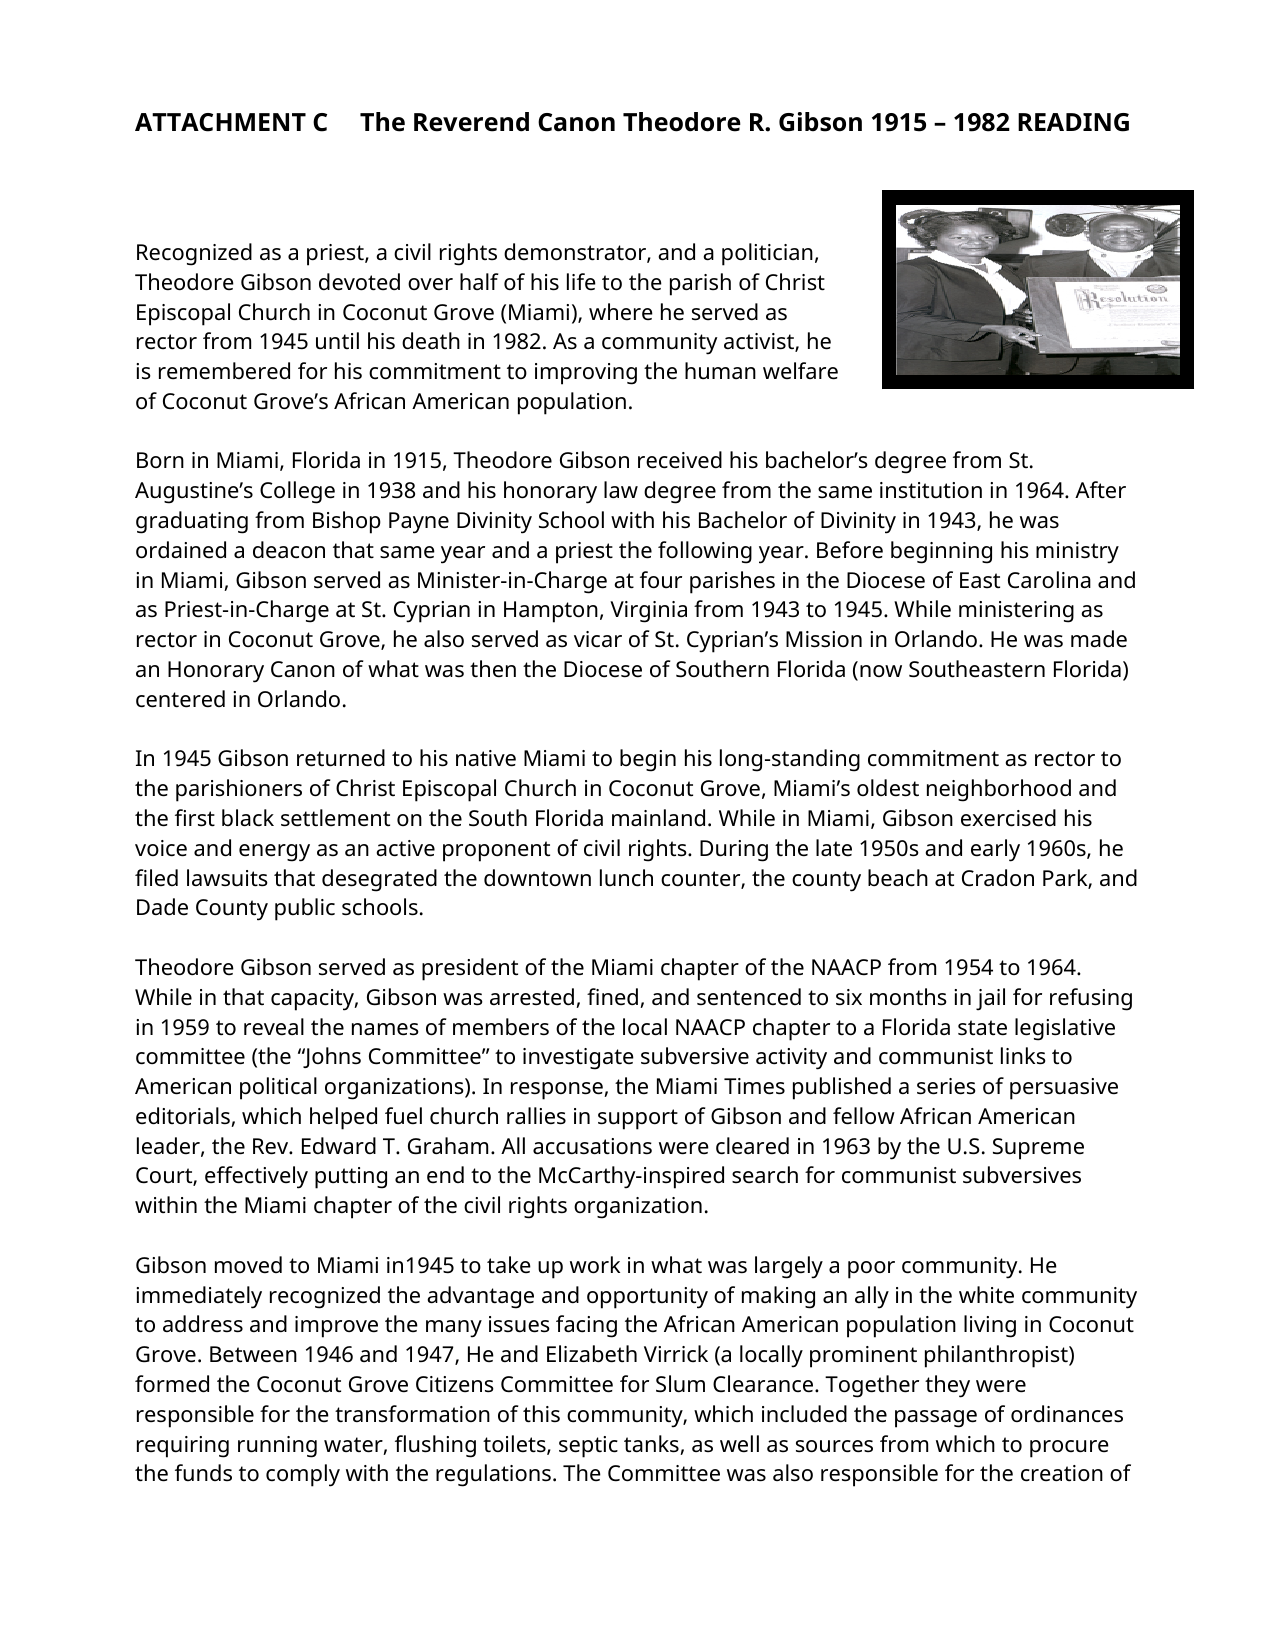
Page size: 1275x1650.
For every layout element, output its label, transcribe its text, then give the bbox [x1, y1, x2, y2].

text ATTACHMENT C The Reverend Canon Theodore R. Gibson 1915 – 1982 READING [135, 105, 1140, 139]
text Theodore Gibson served as president of the Miami chapter of the NAACP from 1954 to 1964. While in that capacity, Gibson was arrested, fined, and sentenced to six months in jail for refusing in 1959 to reveal the names of members of the local NAACP chapter to a Florida state legislative committee (the “Johns Committee” to investigate subversive activity and communist links to American political organizations). In response, the Miami Times published a series of persuasive editorials, which helped fuel church rallies in support of Gibson and fellow African American leader, the Rev. Edward T. Graham. All accusations were cleared in 1963 by the U.S. Supreme Court, effectively putting an end to the McCarthy-inspired search for communist subversives within the Miami chapter of the civil rights organization. [135, 922, 1140, 1220]
picture [896, 205, 1180, 375]
text Recognized as a priest, a civil rights demonstrator, and a politician, Theodore Gibson devoted over half of his life to the parish of Christ Episcopal Church in Coconut Grove (Miami), where he served as rector from 1945 until his death in 1982. As a community activist, he is remembered for his commitment to improving the human welfare of Coconut Grove’s African American population. [135, 237, 1140, 416]
text In 1945 Gibson returned to his native Miami to begin his long-standing commitment as rector to the parishioners of Christ Episcopal Church in Coconut Grove, Miami’s oldest neighborhood and the first black settlement on the South Florida mainland. While in Miami, Gibson exercised his voice and energy as an active proponent of civil rights. During the late 1950s and early 1960s, he filed lawsuits that desegrated the downtown lunch counter, the county beach at Cradon Park, and Dade County public schools. [135, 714, 1140, 922]
text Born in Miami, Florida in 1915, Theodore Gibson received his bachelor’s degree from St. Augustine’s College in 1938 and his honorary law degree from the same institution in 1964. After graduating from Bishop Payne Divinity School with his Bachelor of Divinity in 1943, he was ordained a deacon that same year and a priest the following year. Before beginning his ministry in Miami, Gibson served as Minister-in-Charge at four parishes in the Diocese of East Carolina and as Priest-in-Charge at St. Cyprian in Hampton, Virginia from 1943 to 1945. While ministering as rector in Coconut Grove, he also served as vicar of St. Cyprian’s Mission in Orlando. He was made an Honorary Canon of what was then the Diocese of Southern Florida (now Southeastern Florida) centered in Orlando. [135, 446, 1140, 714]
text Gibson moved to Miami in1945 to take up work in what was largely a poor community. He immediately recognized the advantage and opportunity of making an ally in the white community to address and improve the many issues facing the African American population living in Coconut Grove. Between 1946 and 1947, He and Elizabeth Virrick (a locally prominent philanthropist) formed the Coconut Grove Citizens Committee for Slum Clearance. Together they were responsible for the transformation of this community, which included the passage of ordinances requiring running water, flushing toilets, septic tanks, as well as sources from which to procure the funds to comply with the regulations. The Committee was also responsible for the creation of [135, 1220, 1140, 1488]
